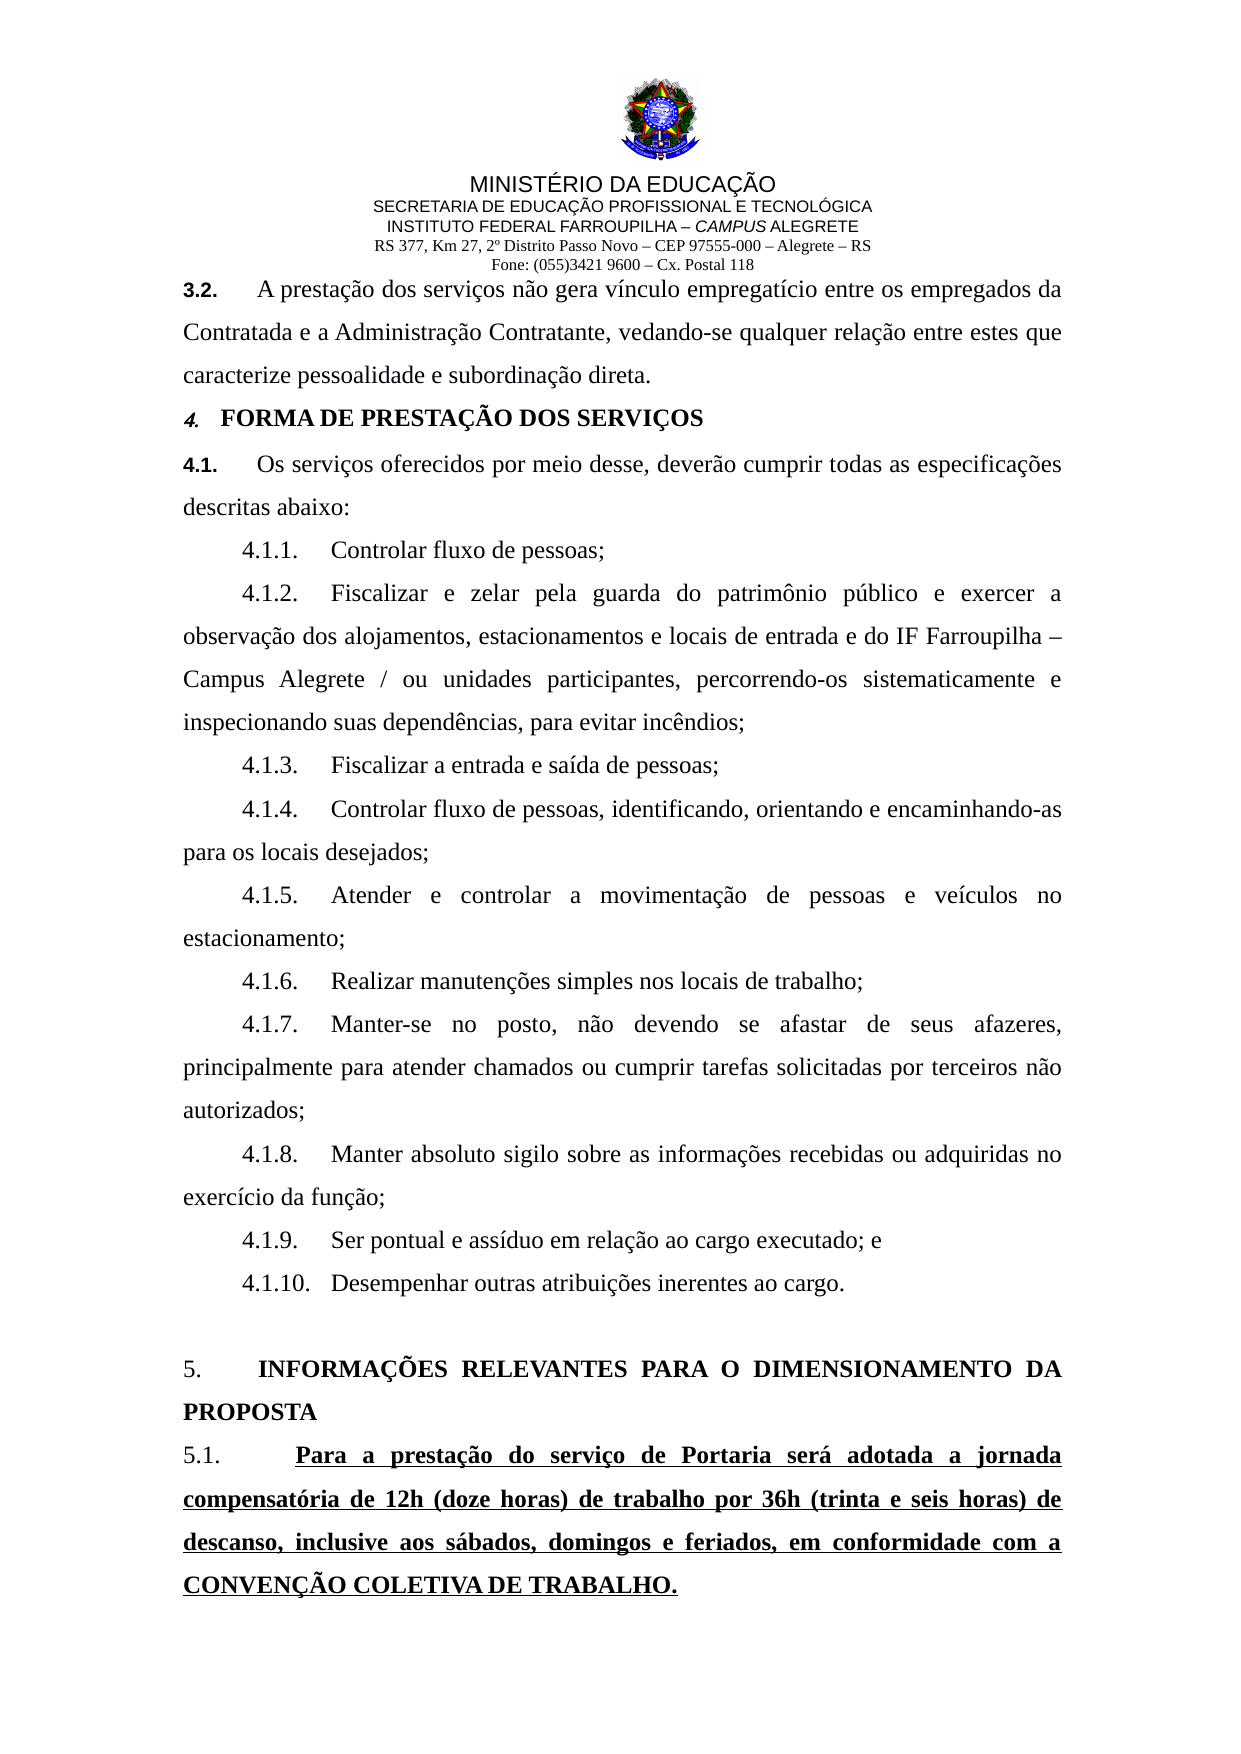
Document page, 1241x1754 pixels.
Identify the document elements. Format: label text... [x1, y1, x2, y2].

list Realizar manutenções simples nos locais de trabalho; [183, 966, 1062, 995]
list Fiscalizar e zelar pela guarda do patrimônio público e exercer a observação dos alojamentos, estacionamentos e locais de entrada e do IF Farroupilha – Campus Alegrete / ou unidades participantes, percorrendo-os sistematicamente e inspecionando suas dependências, para evitar incêndios; [183, 578, 1062, 736]
list Atender e controlar a movimentação de pessoas e veículos no estacionamento; [183, 880, 1062, 952]
list Fiscalizar a entrada e saída de pessoas; [183, 751, 1062, 779]
list Controlar fluxo de pessoas, identificando, orientando e encaminhando-as para os locais desejados; [183, 794, 1062, 866]
list Os serviços oferecidos por meio desse, deverão cumprir todas as especificações descritas abaixo: [183, 449, 1062, 521]
list Ser pontual e assíduo em relação ao cargo executado; e [183, 1225, 1062, 1254]
list FORMA DE PRESTAÇÃO DOS SERVIÇOS [183, 403, 1064, 432]
list Manter-se no posto, não devendo se afastar de seus afazeres, principalmente para atender chamados ou cumprir tarefas solicitadas por terceiros não autorizados; [183, 1009, 1062, 1124]
list Manter absoluto sigilo sobre as informações recebidas ou adquiridas no exercício da função; [183, 1139, 1062, 1211]
list Controlar fluxo de pessoas; [183, 535, 1062, 564]
list descanso, inclusive aos sábados, domingos e feriados, em conformidade com a [183, 1510, 1062, 1552]
list INFORMAÇÕES RELEVANTES PARA O DIMENSIONAMENTO DA PROPOSTA [183, 1354, 1062, 1426]
picture [615, 73, 700, 161]
list Desempenhar outras atribuições inerentes ao cargo. [183, 1268, 1062, 1297]
list CONVENÇÃO COLETIVA DE TRABALHO. [183, 1553, 1062, 1599]
list Para a prestação do serviço de Portaria será adotada a jornada compensatória de 12h (doze horas) de trabalho por 36h (trinta e seis horas) de [183, 1441, 1062, 1509]
list A prestação dos serviços não gera vínculo empregatício entre os empregados da Contratada e a Administração Contratante, vedando-se qualquer relação entre estes que caracterize pessoalidade e subordinação direta. [183, 274, 1062, 389]
